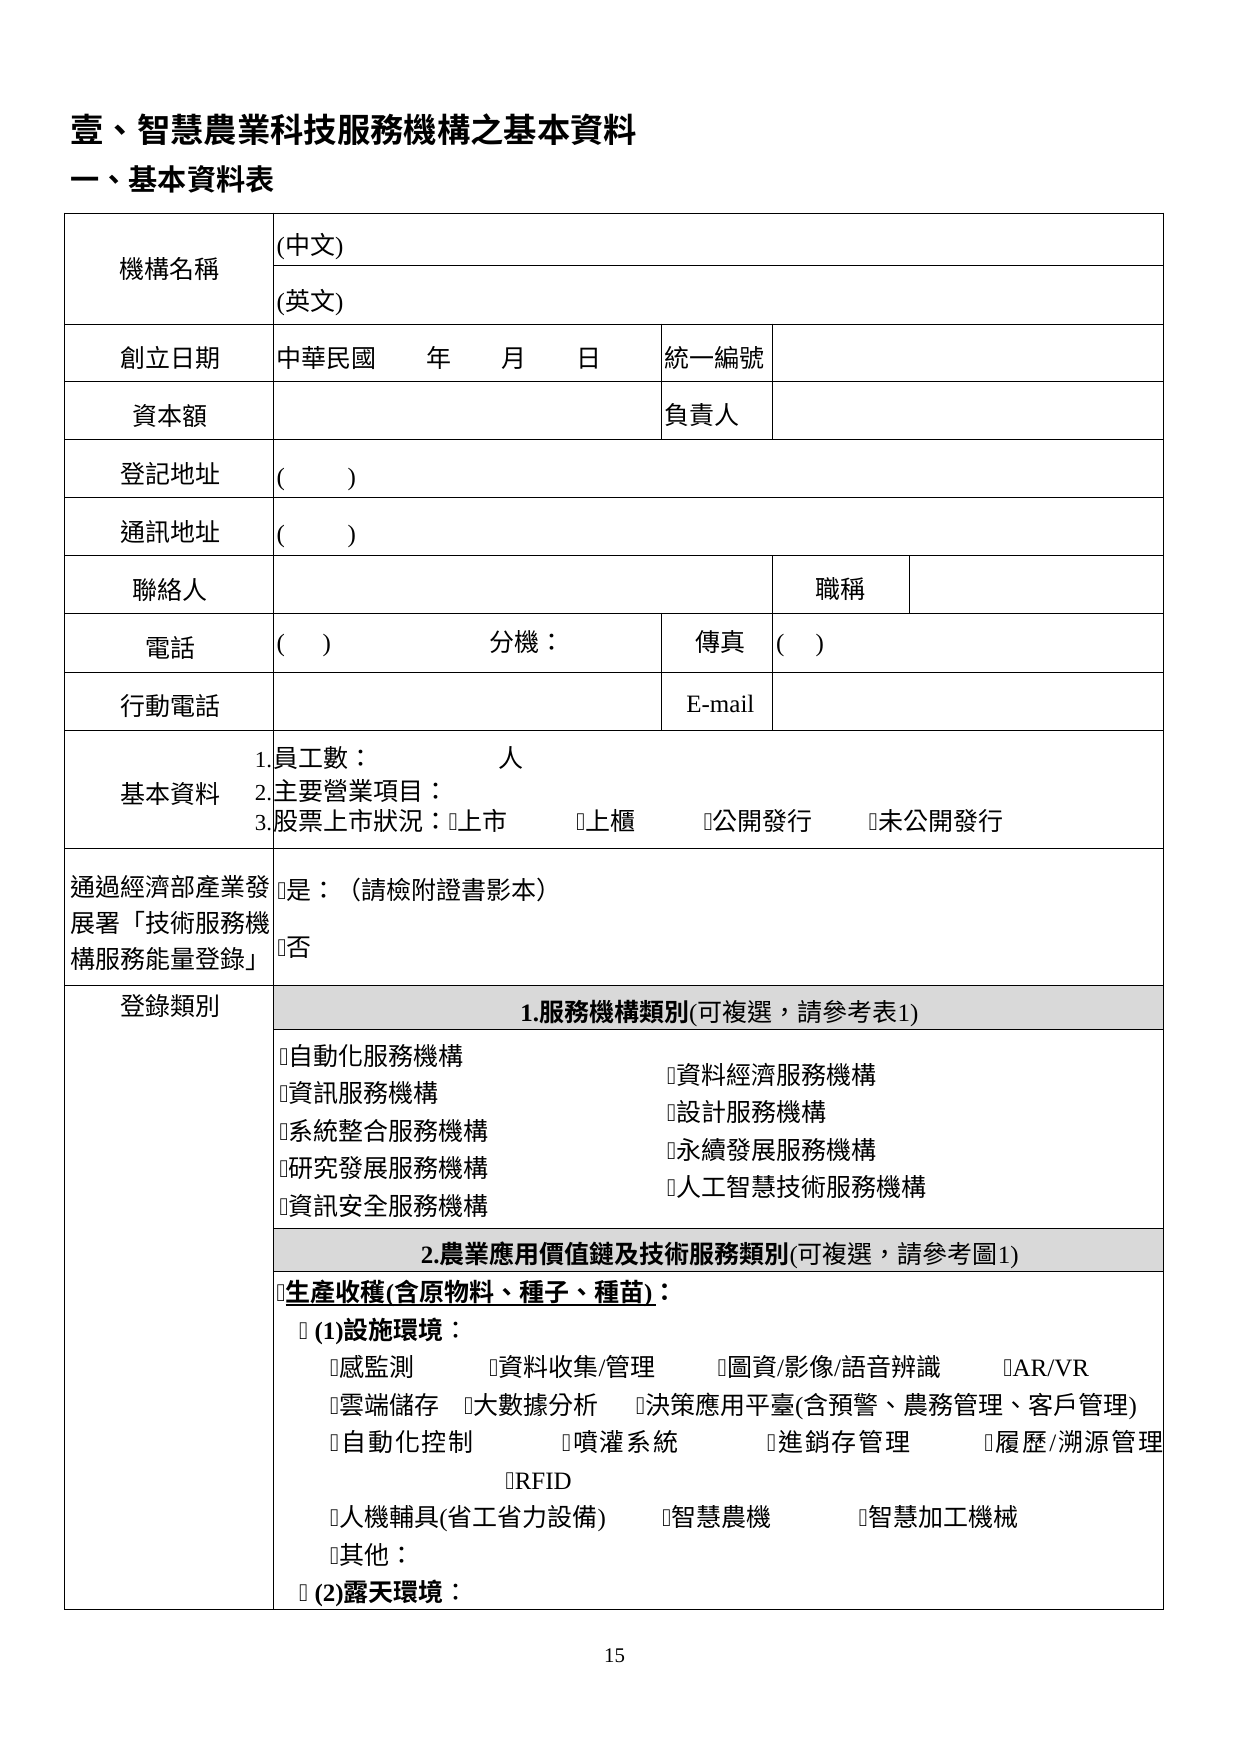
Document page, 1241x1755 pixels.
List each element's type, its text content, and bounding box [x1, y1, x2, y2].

table_cell 自動化服務機構 資訊服務機構 系統整合服務機構 研究發展服務機構 資訊安全服務機構 [274, 1030, 656, 1228]
table_cell 中華民國 年 月 日 [274, 325, 661, 381]
table_cell [773, 382, 1163, 439]
table_cell 聯絡人 [65, 556, 273, 613]
table_cell ( ) 分機： [274, 614, 661, 672]
table_cell 通訊地址 [65, 498, 273, 555]
table_cell [274, 382, 661, 439]
table_cell 行動電話 [65, 673, 273, 729]
table_cell [773, 325, 1163, 381]
table_cell [910, 556, 1163, 613]
table_cell ( ) [274, 498, 1163, 555]
table_cell 創立日期 [65, 325, 273, 381]
table_cell 傳真 [662, 614, 772, 672]
table_header 機構名稱 [65, 214, 273, 323]
table_cell (英文) [274, 266, 1163, 323]
table_cell 1.服務機構類別(可複選，請參考表1) [274, 986, 1163, 1029]
table_cell 負責人 [662, 382, 772, 439]
table_cell E-mail [662, 673, 772, 729]
table_cell ( ) [773, 614, 1163, 672]
text 壹、智慧農業科技服務機構之基本資料 [70, 104, 1193, 152]
table_cell 員工數： 人 主要營業項目： 股票上市狀況：上市 上櫃 公開發行 未公開發行 [274, 731, 1163, 847]
table_cell 資本額 [65, 382, 273, 439]
text 一、基本資料表 [70, 152, 1193, 200]
table_cell 職稱 [773, 556, 909, 613]
table_cell 2.農業應用價值鏈及技術服務類別(可複選，請參考圖1) [274, 1229, 1163, 1271]
table_cell [274, 556, 772, 613]
table_cell ( ) [274, 440, 1163, 497]
table_cell 是：（請檢附證書影本） 否 [274, 849, 1163, 985]
table_cell 電話 [65, 614, 273, 672]
table_cell 通過經濟部產業發展署「技術服務機構服務能量登錄」 [65, 849, 273, 985]
table_cell [274, 673, 661, 729]
table_header (中文) [274, 214, 1163, 265]
table_cell 登記地址 [65, 440, 273, 497]
table_cell 生產收穫(含原物料、種子、種苗)：  (1)設施環境： 感監測 資料收集/管理 圖資/影像/語音辨識 AR/VR 雲端儲存 大數據分析 決策應用平臺(含預警、農務管理、客戶管理) 自動化控制 噴灌系統 進銷存管理 履歷/溯源管理 RFID 人機輔具(省工省力設備) 智慧農機 智慧加工機械 其他：  (2)露天環境： [274, 1272, 1163, 1609]
table_cell 登錄類別 [65, 986, 273, 1609]
table_cell [773, 673, 1163, 729]
table_cell 統一編號 [662, 325, 772, 381]
table_cell 基本資料 [65, 731, 273, 847]
table_cell 資料經濟服務機構 設計服務機構 永續發展服務機構 人工智慧技術服務機構 [656, 1030, 1163, 1228]
